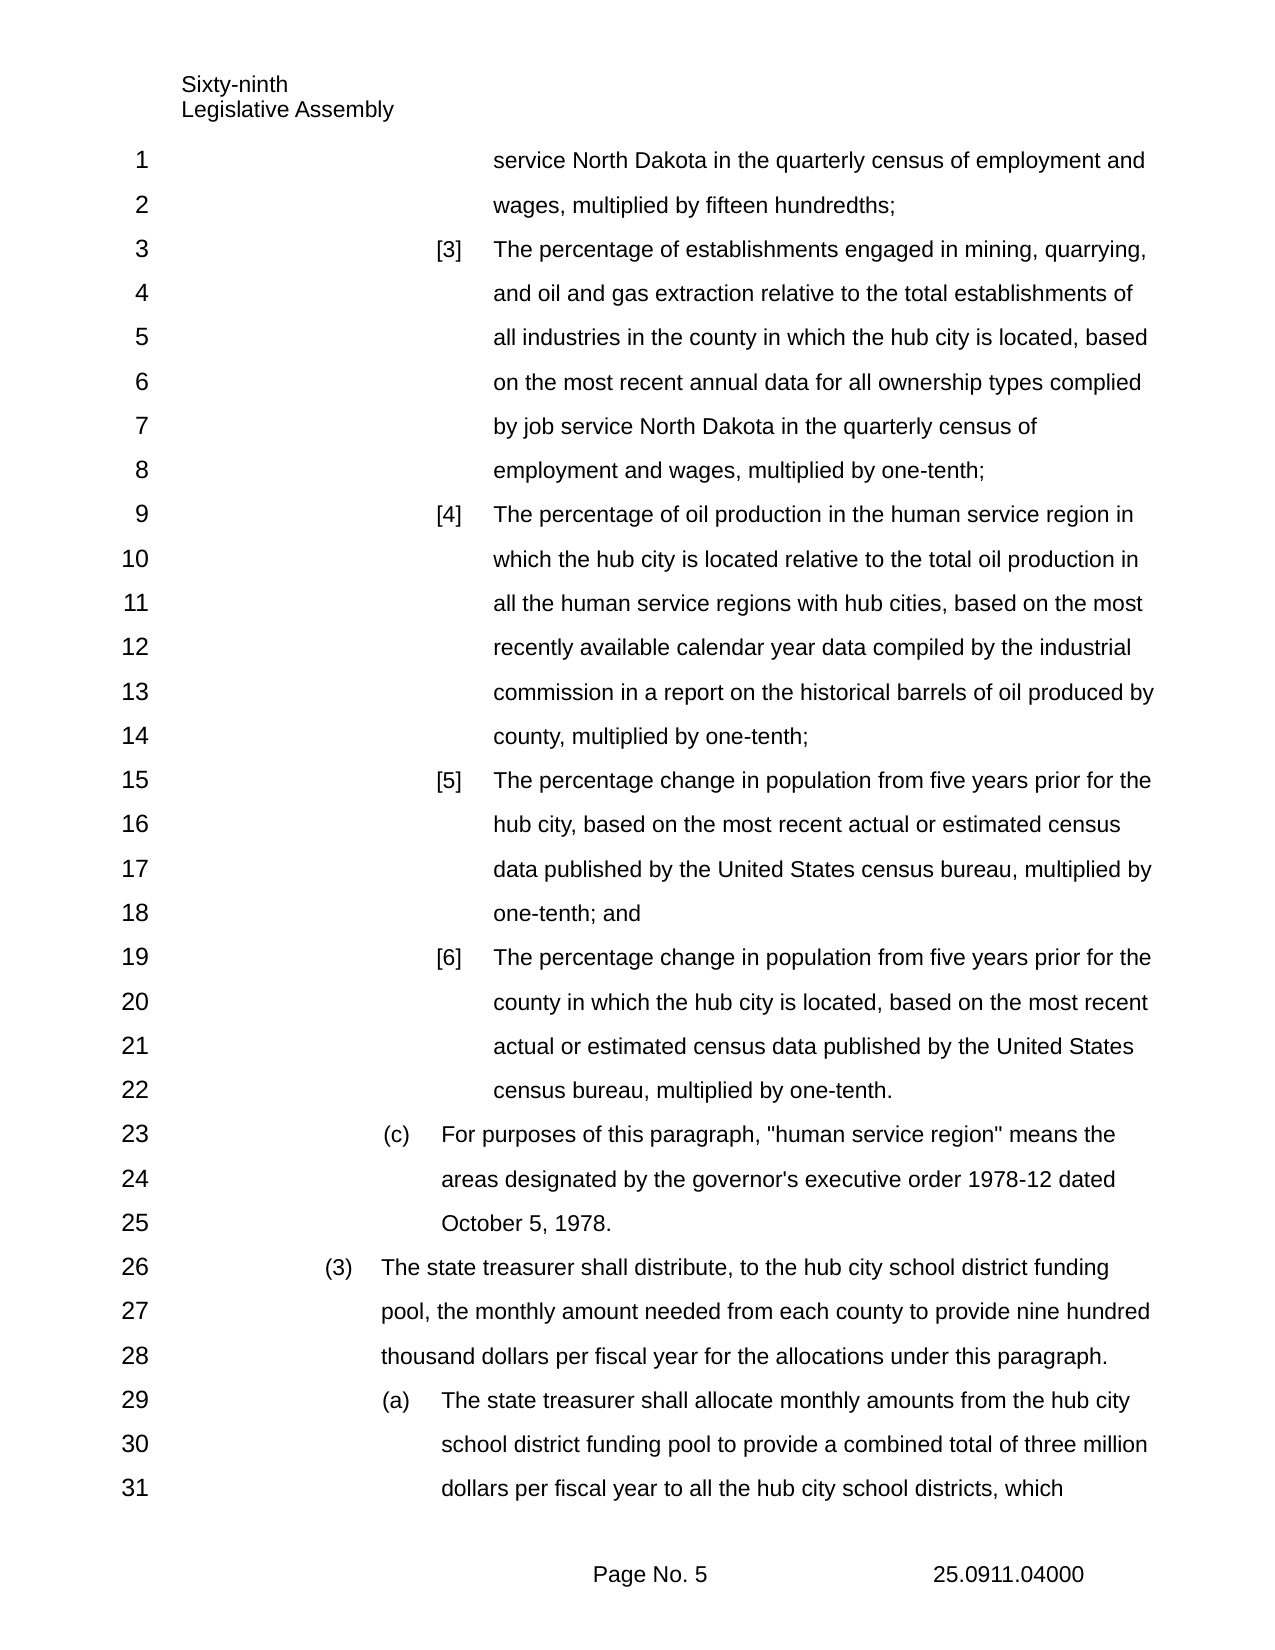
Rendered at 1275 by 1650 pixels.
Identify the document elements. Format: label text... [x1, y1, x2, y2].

text service North Dakota in the quarterly census of employment and wages, multiplied by fifteen hundredths; [181, 133, 1154, 222]
text [4] The percentage of oil production in the human service region in which the hub city is located relative to the total oil production in all the human service regions with hub cities, based on the most recently available calendar year data compiled by the industrial commission in a report on the historical barrels of oil produced by county, multiplied by one‑tenth; [181, 487, 1154, 753]
text [6] The percentage change in population from five years prior for the county in which the hub city is located, based on the most recent actual or estimated census data published by the United States census bureau, multiplied by one‑tenth. [181, 930, 1154, 1107]
text (a) The state treasurer shall allocate monthly amounts from the hub city school district funding pool to provide a combined total of three million dollars per fiscal year to all the hub city school districts, which [181, 1373, 1154, 1506]
text (3) The state treasurer shall distribute, to the hub city school district funding pool, the monthly amount needed from each county to provide nine hundred thousand dollars per fiscal year for the allocations under this paragraph. [181, 1240, 1154, 1373]
text [5] The percentage change in population from five years prior for the hub city, based on the most recent actual or estimated census data published by the United States census bureau, multiplied by one‑tenth; and [181, 753, 1154, 930]
text (c) For purposes of this paragraph, "human service region" means the areas designated by the governor's executive order 1978‑12 dated October 5, 1978. [181, 1107, 1154, 1240]
text [3] The percentage of establishments engaged in mining, quarrying, and oil and gas extraction relative to the total establishments of all industries in the county in which the hub city is located, based on the most recent annual data for all ownership types complied by job service North Dakota in the quarterly census of employment and wages, multiplied by one‑tenth; [181, 222, 1154, 487]
